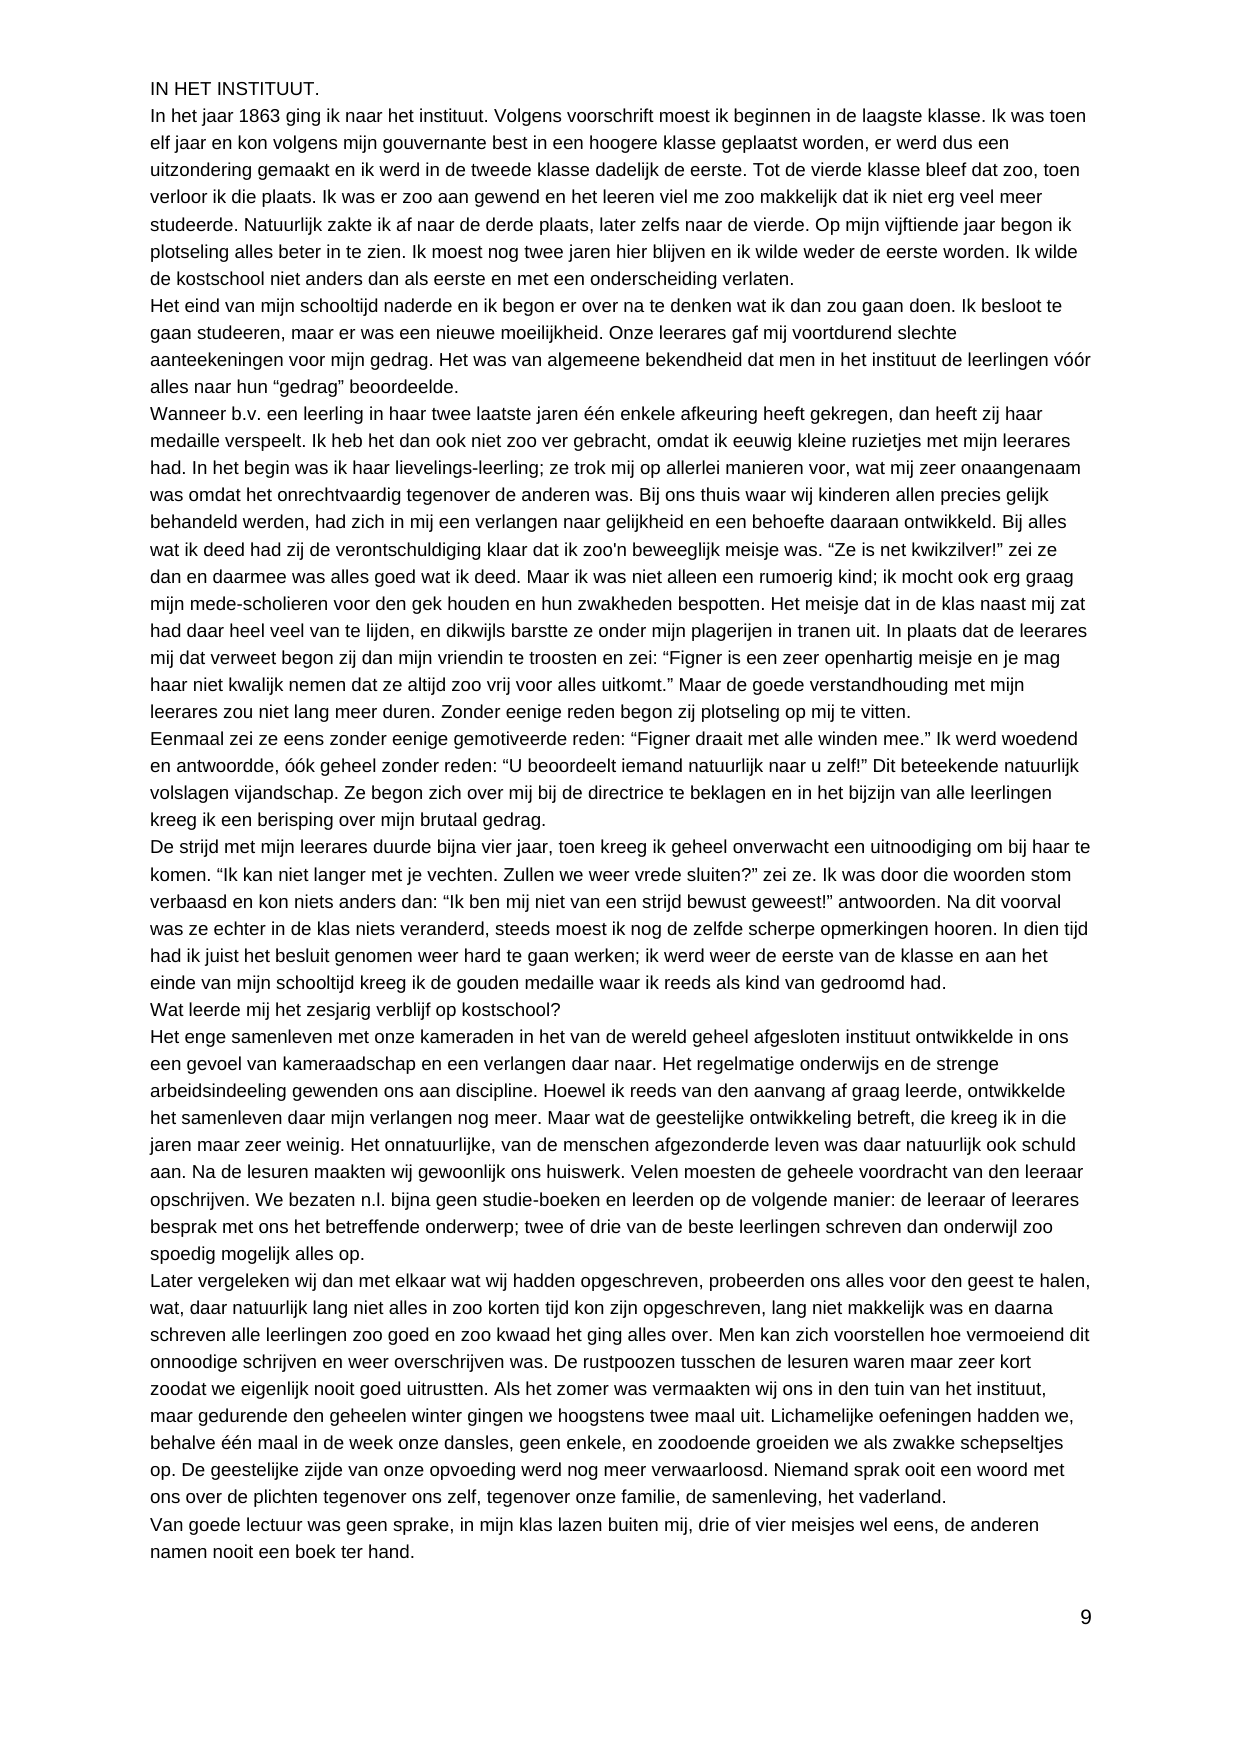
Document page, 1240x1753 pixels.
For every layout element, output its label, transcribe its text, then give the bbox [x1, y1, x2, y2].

text In het jaar 1863 ging ik naar het instituut. Volgens voorschrift moest ik beginnen in de laagste klasse. Ik was toen elf jaar en kon volgens mijn gouvernante best in een hoogere klasse geplaatst worden, er werd dus een uitzondering gemaakt en ik werd in de tweede klasse dadelijk de eerste. Tot de vierde klasse bleef dat zoo, toen verloor ik die plaats. Ik was er zoo aan gewend en het leeren viel me zoo makkelijk dat ik niet erg veel meer studeerde. Natuurlijk zakte ik af naar de derde plaats, later zelfs naar de vierde. Op mijn vijftiende jaar begon ik plotseling alles beter in te zien. Ik moest nog twee jaren hier blijven en ik wilde weder de eerste worden. Ik wilde de kostschool niet anders dan als eerste en met een onderscheiding verlaten. [150, 101, 1092, 291]
text Later vergeleken wij dan met elkaar wat wij hadden opgeschreven, probeerden ons alles voor den geest te halen, wat, daar natuurlijk lang niet alles in zoo korten tijd kon zijn opgeschreven, lang niet makkelijk was en daarna schreven alle leerlingen zoo goed en zoo kwaad het ging alles over. Men kan zich voorstellen hoe vermoeiend dit onnoodige schrijven en weer overschrijven was. De rustpoozen tusschen de lesuren waren maar zeer kort zoodat we eigenlijk nooit goed uitrustten. Als het zomer was vermaakten wij ons in den tuin van het instituut, maar gedurende den geheelen winter gingen we hoogstens twee maal uit. Lichamelijke oefeningen hadden we, behalve één maal in de week onze dansles, geen enkele, en zoodoende groeiden we als zwakke schepseltjes op. De geestelijke zijde van onze opvoeding werd nog meer verwaarloosd. Niemand sprak ooit een woord met ons over de plichten tegenover ons zelf, tegenover onze familie, de samenleving, het vaderland. [150, 1266, 1092, 1509]
text Wat leerde mij het zesjarig verblijf op kostschool? [150, 995, 1092, 1022]
text IN HET INSTITUUT. [150, 74, 1092, 101]
text De strijd met mijn leerares duurde bijna vier jaar, toen kreeg ik geheel onverwacht een uitnoodiging om bij haar te komen. “Ik kan niet langer met je vechten. Zullen we weer vrede sluiten?” zei ze. Ik was door die woorden stom verbaasd en kon niets anders dan: “Ik ben mij niet van een strijd bewust geweest!” antwoorden. Na dit voorval was ze echter in de klas niets veranderd, steeds moest ik nog de zelfde scherpe opmerkingen hooren. In dien tijd had ik juist het besluit genomen weer hard te gaan werken; ik werd weer de eerste van de klasse en aan het einde van mijn schooltijd kreeg ik de gouden medaille waar ik reeds als kind van gedroomd had. [150, 832, 1092, 995]
text Wanneer b.v. een leerling in haar twee laatste jaren één enkele afkeuring heeft gekregen, dan heeft zij haar medaille verspeelt. Ik heb het dan ook niet zoo ver gebracht, omdat ik eeuwig kleine ruzietjes met mijn leerares had. In het begin was ik haar lievelings-leerling; ze trok mij op allerlei manieren voor, wat mij zeer onaangenaam was omdat het onrechtvaardig tegenover de anderen was. Bij ons thuis waar wij kinderen allen precies gelijk behandeld werden, had zich in mij een verlangen naar gelijkheid en een behoefte daaraan ontwikkeld. Bij alles wat ik deed had zij de verontschuldiging klaar dat ik zoo'n beweeglijk meisje was. “Ze is net kwikzilver!” zei ze dan en daarmee was alles goed wat ik deed. Maar ik was niet alleen een rumoerig kind; ik mocht ook erg graag mijn mede-scholieren voor den gek houden en hun zwakheden bespotten. Het meisje dat in de klas naast mij zat had daar heel veel van te lijden, en dikwijls barstte ze onder mijn plagerijen in tranen uit. In plaats dat de leerares mij dat verweet begon zij dan mijn vriendin te troosten en zei: “Figner is een zeer openhartig meisje en je mag haar niet kwalijk nemen dat ze altijd zoo vrij voor alles uitkomt.” Maar de goede verstandhouding met mijn leerares zou niet lang meer duren. Zonder eenige reden begon zij plotseling op mij te vitten. [150, 399, 1092, 724]
text Het enge samenleven met onze kameraden in het van de wereld geheel afgesloten instituut ontwikkelde in ons een gevoel van kameraadschap en een verlangen daar naar. Het regelmatige onderwijs en de strenge arbeidsindeeling gewenden ons aan discipline. Hoewel ik reeds van den aanvang af graag leerde, ontwikkelde het samenleven daar mijn verlangen nog meer. Maar wat de geestelijke ontwikkeling betreft, die kreeg ik in die jaren maar zeer weinig. Het onnatuurlijke, van de menschen afgezonderde leven was daar natuurlijk ook schuld aan. Na de lesuren maakten wij gewoonlijk ons huiswerk. Velen moesten de geheele voordracht van den leeraar opschrijven. We bezaten n.l. bijna geen studie-boeken en leerden op de volgende manier: de leeraar of leerares besprak met ons het betreffende onderwerp; twee of drie van de beste leerlingen schreven dan onderwijl zoo spoedig mogelijk alles op. [150, 1022, 1092, 1266]
text Van goede lectuur was geen sprake, in mijn klas lazen buiten mij, drie of vier meisjes wel eens, de anderen namen nooit een boek ter hand. [150, 1509, 1092, 1563]
text Het eind van mijn schooltijd naderde en ik begon er over na te denken wat ik dan zou gaan doen. Ik besloot te gaan studeeren, maar er was een nieuwe moeilijkheid. Onze leerares gaf mij voortdurend slechte aanteekeningen voor mijn gedrag. Het was van algemeene bekendheid dat men in het instituut de leerlingen vóór alles naar hun “gedrag” beoordeelde. [150, 291, 1092, 399]
text Eenmaal zei ze eens zonder eenige gemotiveerde reden: “Figner draait met alle winden mee.” Ik werd woedend en antwoordde, óók geheel zonder reden: “U beoordeelt iemand natuurlijk naar u zelf!” Dit beteekende natuurlijk volslagen vijandschap. Ze begon zich over mij bij de directrice te beklagen en in het bijzijn van alle leerlingen kreeg ik een berisping over mijn brutaal gedrag. [150, 724, 1092, 832]
